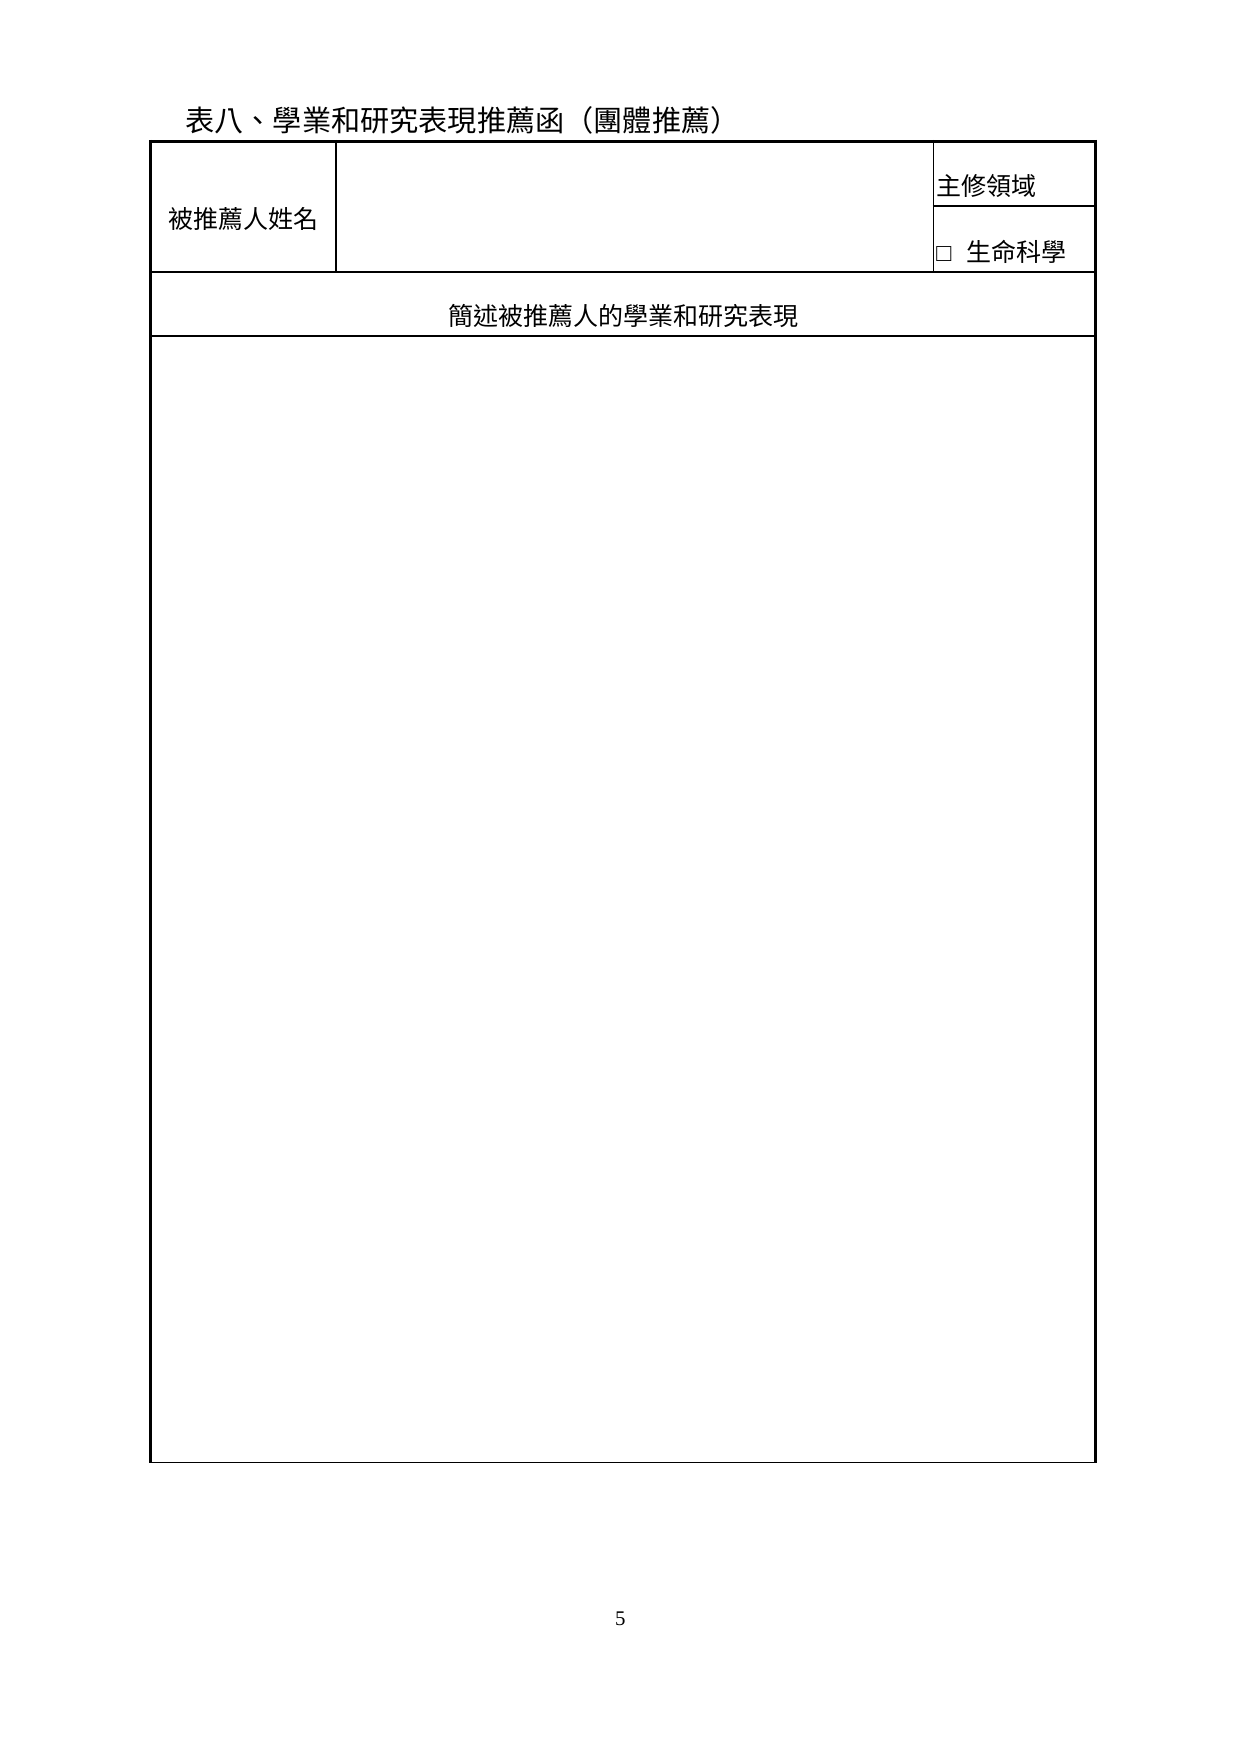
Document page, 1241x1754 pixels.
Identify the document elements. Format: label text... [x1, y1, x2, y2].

table_cell [152, 337, 1094, 1462]
table_header 主修領域 [934, 143, 1094, 205]
table_header 被推薦人姓名 [152, 143, 335, 271]
text 表八、學業和研究表現推薦函（團體推薦） [185, 97, 1092, 140]
table_header [337, 143, 933, 271]
table_cell 簡述被推薦人的學業和研究表現 [152, 273, 1094, 335]
table_cell □ 生命科學 [934, 207, 1094, 271]
